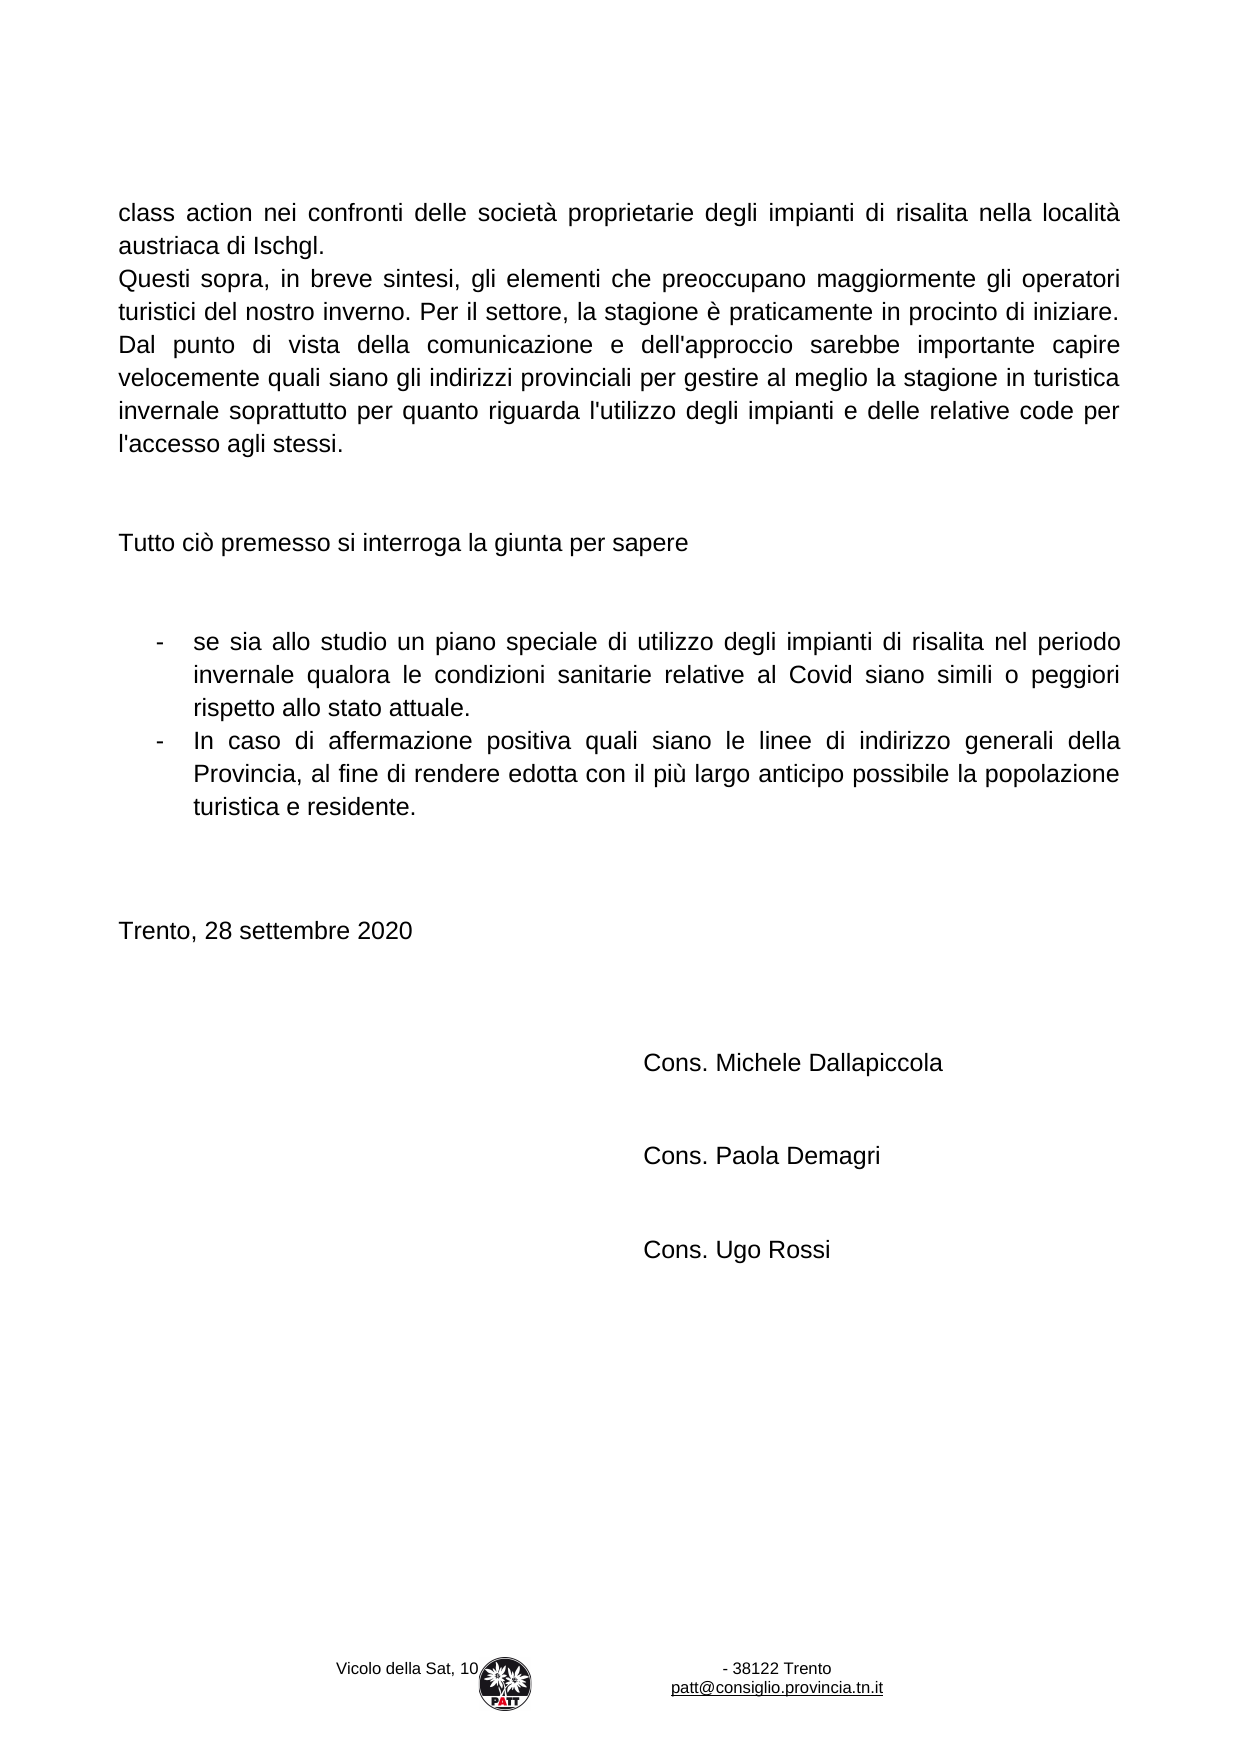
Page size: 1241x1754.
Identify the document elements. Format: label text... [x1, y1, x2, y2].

list se sia allo studio un piano speciale di utilizzo degli impianti di risalita nel periodo invernale qualora le condizioni sanitarie relative al Covid siano simili o peggiori rispetto allo stato attuale. [156, 627, 1122, 722]
text Cons. Ugo Rossi [118, 1235, 1122, 1264]
text Cons. Paola Demagri [118, 1141, 1122, 1170]
list In caso di affermazione positiva quali siano le linee di indirizzo generali della Provincia, al fine di rendere edotta con il più largo anticipo possibile la popolazione turistica e residente. [156, 726, 1122, 821]
text Trento, 28 settembre 2020 [118, 916, 1122, 944]
picture [478, 1657, 532, 1711]
text class action nei confronti delle società proprietarie degli impianti di risalita nella località austriaca di Ischgl. [118, 198, 1122, 259]
text Questi sopra, in breve sintesi, gli elementi che preoccupano maggiormente gli operatori turistici del nostro inverno. Per il settore, la stagione è praticamente in procinto di iniziare. Dal punto di vista della comunicazione e dell'approccio sarebbe importante capire velocemente quali siano gli indirizzi provinciali per gestire al meglio la stagione in turistica invernale soprattutto per quanto riguarda l'utilizzo degli impianti e delle relative code per l'accesso agli stessi. [118, 264, 1122, 458]
text Tutto ciò premesso si interroga la giunta per sapere [118, 528, 1122, 557]
text Cons. Michele Dallapiccola [118, 1048, 1122, 1077]
